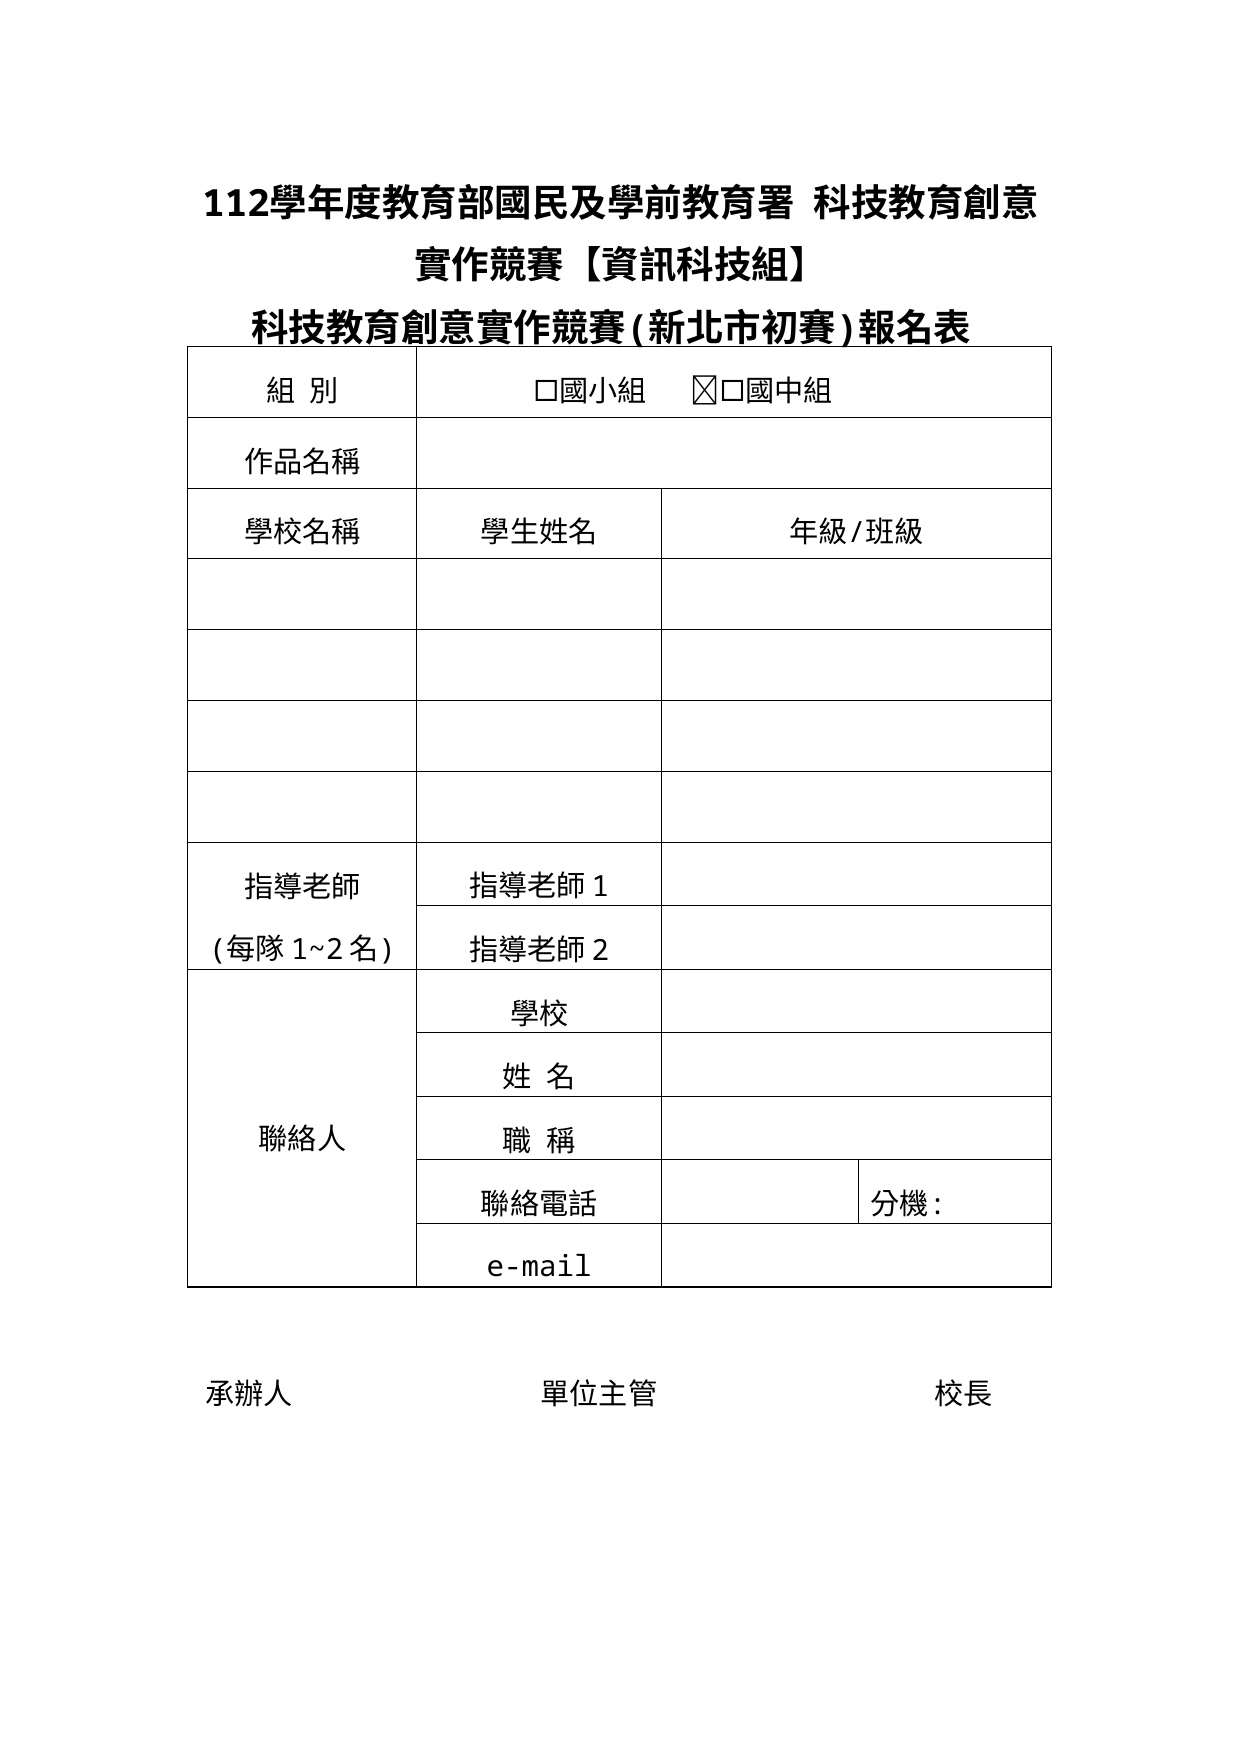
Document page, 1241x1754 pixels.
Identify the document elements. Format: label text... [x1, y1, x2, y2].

table_cell 學校名稱 [188, 489, 416, 558]
table_cell [417, 559, 661, 629]
table_cell [662, 906, 1051, 969]
table_cell [662, 1033, 1051, 1096]
table_cell [662, 1097, 1051, 1159]
text 承辦人 單位主管 校長 [187, 1350, 1053, 1412]
table_cell [662, 1224, 1051, 1286]
table_cell [662, 772, 1051, 842]
table_cell [662, 559, 1051, 629]
table_cell 學校 [417, 970, 661, 1032]
table_cell [417, 772, 661, 842]
table_cell 學生姓名 [417, 489, 661, 558]
text 112學年度教育部國民及學前教育署 科技教育創意實作競賽【資訊科技組】 [187, 158, 1053, 283]
table_cell 分機: [859, 1160, 1051, 1223]
table_cell 指導老師2 [417, 906, 661, 969]
table_cell 年級/班級 [662, 489, 1051, 558]
table_cell [188, 559, 416, 629]
table_cell [188, 772, 416, 842]
text 科技教育創意實作競賽(新北市初賽)報名表 [187, 283, 1053, 346]
table_header 國小組 國中組 [417, 347, 1051, 417]
table_cell [662, 701, 1051, 771]
table_cell [417, 418, 1051, 487]
table_cell [188, 701, 416, 771]
table_cell [188, 630, 416, 700]
table_cell [662, 843, 1051, 905]
table_cell 指導老師1 [417, 843, 661, 905]
table_cell 職 稱 [417, 1097, 661, 1159]
table_cell [417, 630, 661, 700]
table_cell [417, 701, 661, 771]
table_cell [662, 630, 1051, 700]
table_cell [662, 1160, 858, 1223]
table_cell e-mail [417, 1224, 661, 1286]
table_cell 聯絡人 [188, 970, 416, 1286]
table_cell 指導老師 (每隊1~2名) [188, 843, 416, 969]
table_cell 姓 名 [417, 1033, 661, 1096]
table_cell [662, 970, 1051, 1032]
table_header 組 別 [188, 347, 416, 417]
table_cell 作品名稱 [188, 418, 416, 487]
table_cell 聯絡電話 [417, 1160, 661, 1223]
